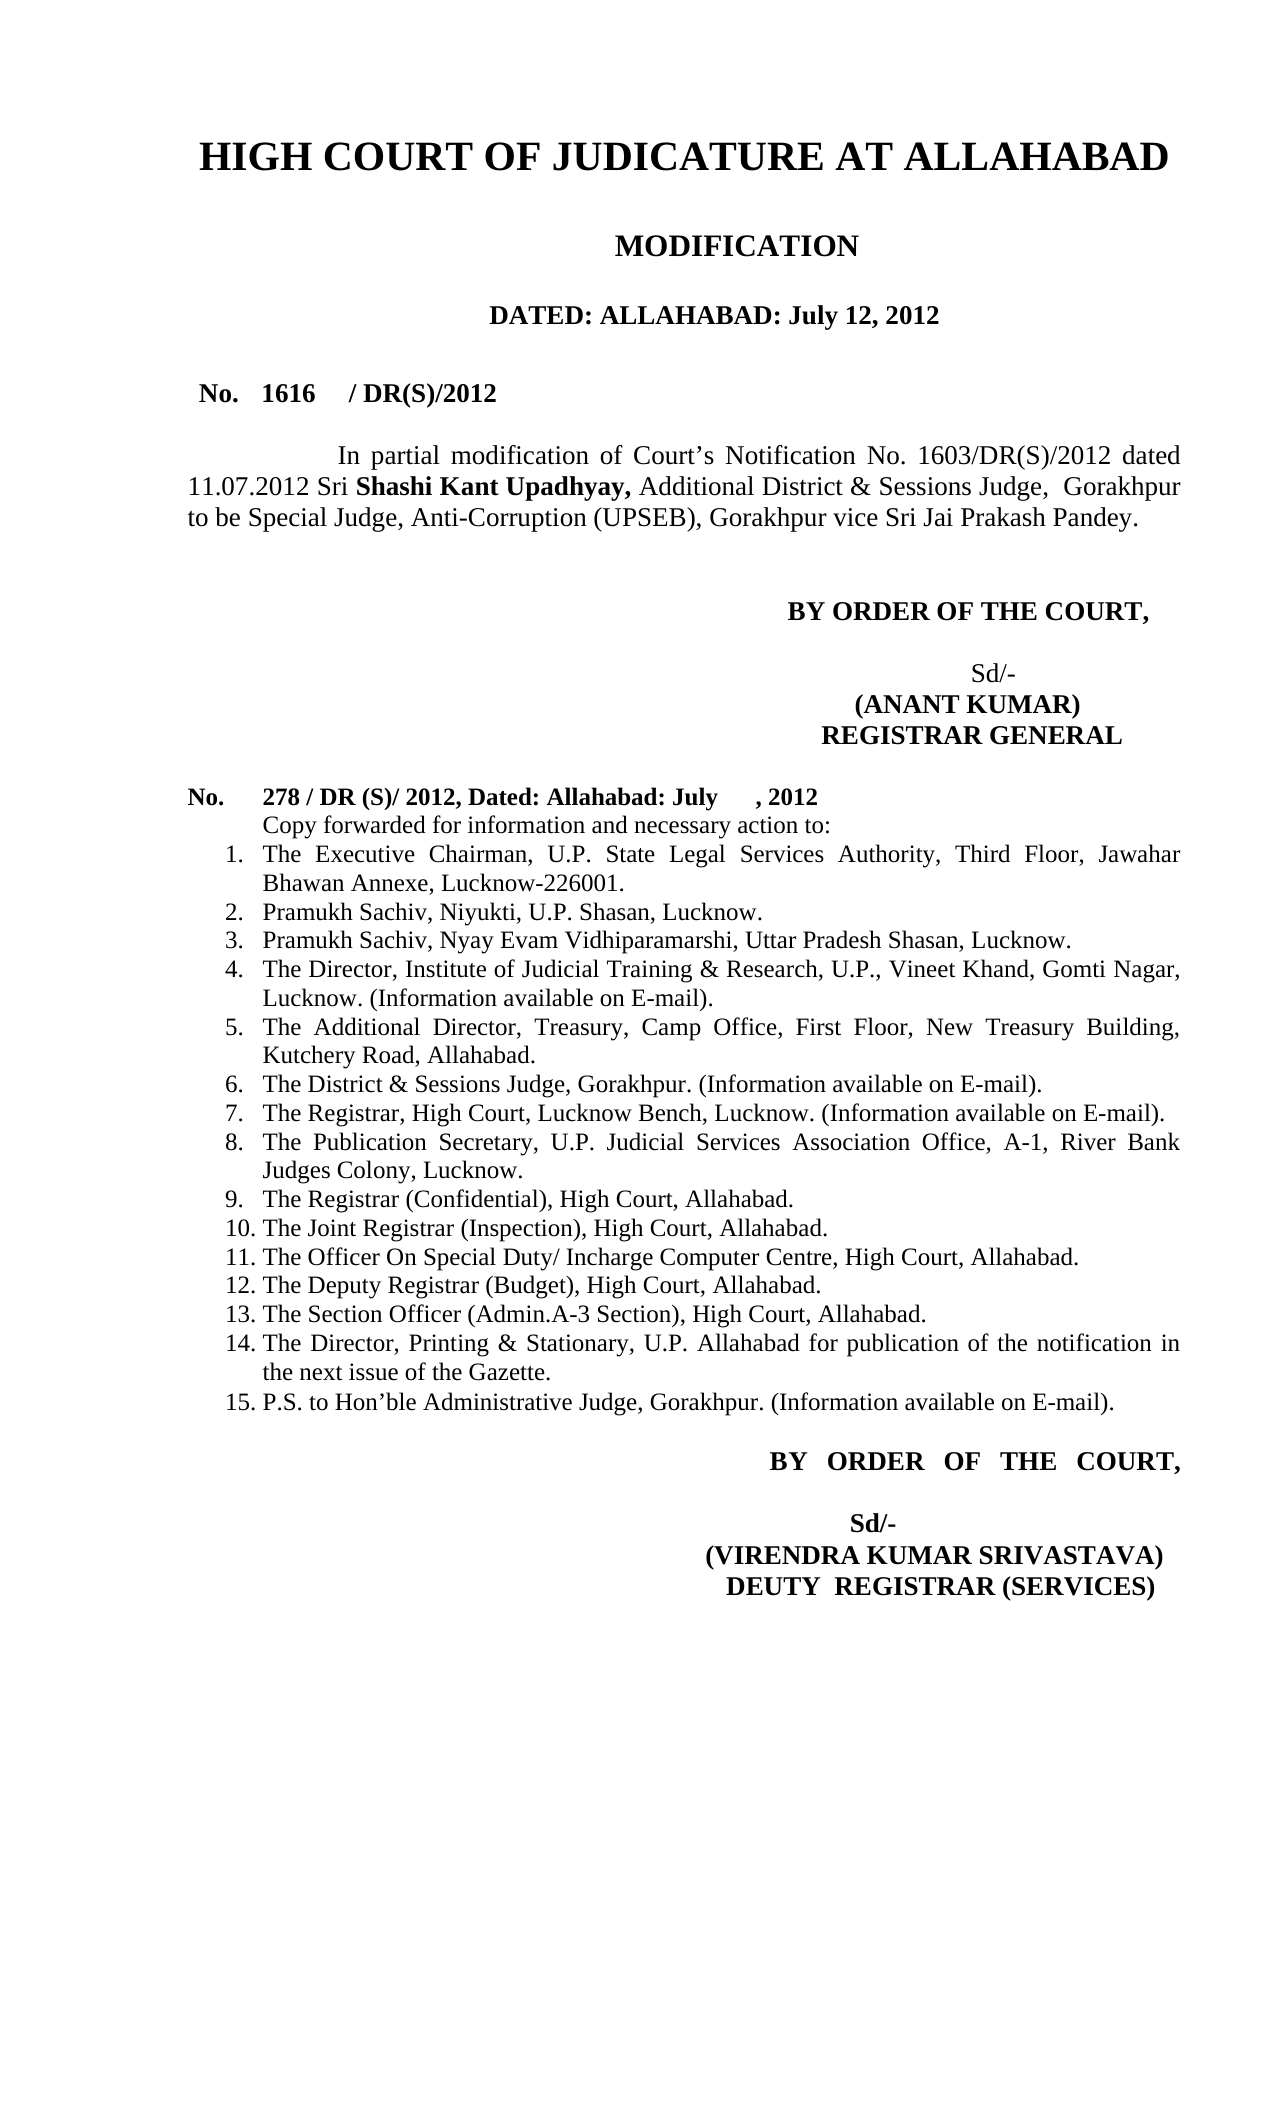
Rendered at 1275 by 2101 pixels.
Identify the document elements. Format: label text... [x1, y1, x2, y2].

list The Director, Institute of Judicial Training & Research, U.P., Vineet Khand, Gomti Nagar, Lucknow. (Information available on E-mail). [225, 954, 1181, 1012]
text REGISTRAR GENERAL [562, 719, 1181, 751]
text BY ORDER OF THE COURT, [562, 595, 1181, 626]
table_header 1616 [250, 377, 337, 408]
list The Additional Director, Treasury, Camp Office, First Floor, New Treasury Building, Kutchery Road, Allahabad. [225, 1012, 1181, 1069]
subtitle DATED: ALLAHABAD: July 12, 2012 [187, 299, 1181, 330]
list The Director, Printing & Stationary, U.P. Allahabad for publication of the notification in the next issue of the Gazette. [225, 1328, 1181, 1385]
subtitle MODIFICATION [187, 227, 1181, 263]
text HIGH COURT OF JUDICATURE AT ALLAHABAD [187, 131, 1181, 179]
text (VIRENDRA KUMAR SRIVASTAVA) [187, 1539, 1181, 1570]
list Pramukh Sachiv, Nyay Evam Vidhiparamarshi, Uttar Pradesh Shasan, Lucknow. [225, 925, 1181, 954]
text In partial modification of Court’s Notification No. 1603/DR(S)/2012 dated 11.07.2012 Sri Shashi Kant Upadhyay, Additional District & Sessions Judge, Gorakhpur to be Special Judge, Anti-Corruption (UPSEB), Gorakhpur vice Sri Jai Prakash Pandey. [187, 439, 1181, 532]
text (ANANT KUMAR) [187, 688, 1183, 719]
list The Registrar, High Court, Lucknow Bench, Lucknow. (Information available on E-mail). [225, 1098, 1181, 1127]
table_header No. [188, 377, 250, 408]
text Sd/- [712, 657, 1181, 688]
text Copy forwarded for information and necessary action to: [187, 810, 1181, 839]
list The Officer On Special Duty/ Incharge Computer Centre, High Court, Allahabad. [225, 1242, 1181, 1270]
list The Registrar (Confidential), High Court, Allahabad. [225, 1184, 1181, 1213]
text DEUTY REGISTRAR (SERVICES) [187, 1570, 1181, 1601]
list Pramukh Sachiv, Niyukti, U.P. Shasan, Lucknow. [225, 897, 1181, 925]
list The District & Sessions Judge, Gorakhpur. (Information available on E-mail). [225, 1069, 1181, 1098]
table_header / DR(S)/2012 [338, 377, 737, 408]
list The Section Officer (Admin.A-3 Section), High Court, Allahabad. [225, 1299, 1181, 1328]
list BY ORDER OF THE COURT, [712, 1445, 1181, 1508]
list P.S. to Hon’ble Administrative Judge, Gorakhpur. (Information available on E-mail). [225, 1385, 1181, 1417]
list The Executive Chairman, U.P. State Legal Services Authority, Third Floor, Jawahar Bhawan Annexe, Lucknow-226001. [225, 839, 1181, 897]
text Sd/- [187, 1508, 1183, 1539]
text No. 278 / DR (S)/ 2012, Dated: Allahabad: July , 2012 [187, 782, 1181, 810]
list The Deputy Registrar (Budget), High Court, Allahabad. [225, 1270, 1181, 1299]
list The Publication Secretary, U.P. Judicial Services Association Office, A-1, River Bank Judges Colony, Lucknow. [225, 1127, 1181, 1184]
list The Joint Registrar (Inspection), High Court, Allahabad. [225, 1213, 1181, 1242]
